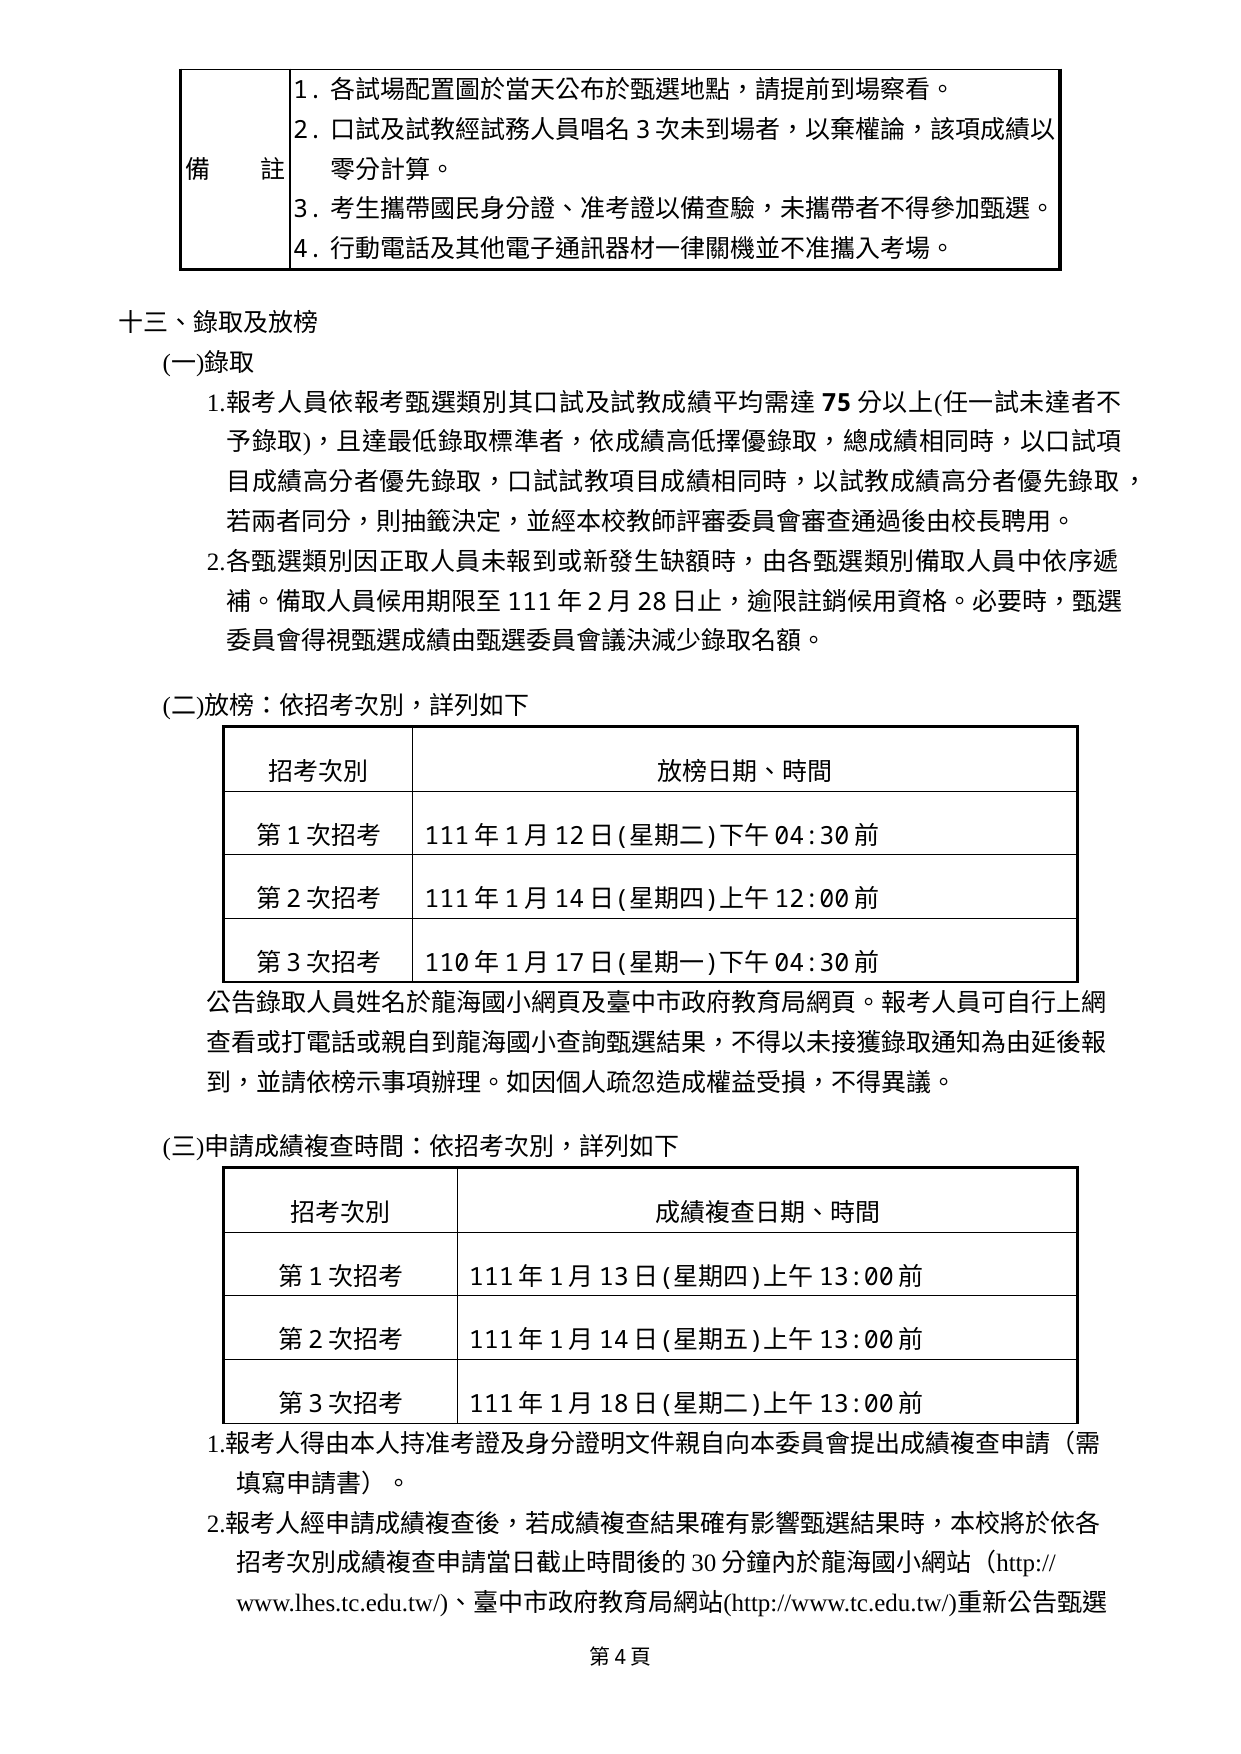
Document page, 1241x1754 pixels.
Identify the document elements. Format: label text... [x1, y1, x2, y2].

table_cell 第1次招考 [225, 1233, 457, 1295]
text 2.報考人經申請成績複查後，若成績複查結果確有影響甄選結果時，本校將於依各招考次別成績複查申請當日截止時間後的30分鐘內於龍海國小網站（http://www.lhes.tc.edu.tw/)、臺中市政府教育局網站(http://www.tc.edu.tw/)重新公告甄選 [207, 1503, 1122, 1619]
text 1.報考人員依報考甄選類別其口試及試教成績平均需達75分以上(任一試未達者不予錄取)，且達最低錄取標準者，依成績高低擇優錄取，總成績相同時，以口試項目成績高分者優先錄取，口試試教項目成績相同時，以試教成績高分者優先錄取，若兩者同分，則抽籤決定，並經本校教師評審委員會審查通過後由校長聘用。 [207, 382, 1122, 538]
table_cell 110年1月17日(星期一)下午04:30前 [413, 919, 1076, 981]
table_cell 111年1月13日(星期四)上午13:00前 [458, 1233, 1076, 1295]
table_cell 111年1月12日(星期二)下午04:30前 [413, 792, 1076, 854]
table_cell 111年1月14日(星期五)上午13:00前 [458, 1296, 1076, 1359]
text 公告錄取人員姓名於龍海國小網頁及臺中市政府教育局網頁。報考人員可自行上網查看或打電話或親自到龍海國小查詢甄選結果，不得以未接獲錄取通知為由延後報到，並請依榜示事項辦理。如因個人疏忽造成權益受損，不得異議。 [207, 982, 1122, 1098]
table_cell 第3次招考 [225, 1360, 457, 1422]
text (三)申請成績複查時間：依招考次別，詳列如下 [162, 1126, 1122, 1163]
table_cell 第1次招考 [225, 792, 412, 854]
text 2.各甄選類別因正取人員未報到或新發生缺額時，由各甄選類別備取人員中依序遞補。備取人員候用期限至111年2月28日止，逾限註銷候用資格。必要時，甄選委員會得視甄選成績由甄選委員會議決減少錄取名額。 [207, 541, 1122, 657]
text (二)放榜：依招考次別，詳列如下 [162, 685, 1122, 722]
table_header 招考次別 [225, 1169, 457, 1232]
table_cell 111年1月14日(星期四)上午12:00前 [413, 855, 1076, 918]
text 1.報考人得由本人持准考證及身分證明文件親自向本委員會提出成績複查申請（需填寫申請書）。 [207, 1423, 1122, 1499]
table_header 放榜日期、時間 [413, 728, 1076, 791]
text 十三、錄取及放榜 [118, 302, 1122, 339]
table_cell 第2次招考 [225, 1296, 457, 1359]
table_cell 第2次招考 [225, 855, 412, 918]
table_cell 111年1月18日(星期二)上午13:00前 [458, 1360, 1076, 1422]
table_cell 第3次招考 [225, 919, 412, 981]
table_header 招考次別 [225, 728, 412, 791]
text (一)錄取 [162, 342, 1122, 378]
table_cell 各試場配置圖於當天公布於甄選地點，請提前到場察看。 口試及試教經試務人員唱名3次未到場者，以棄權論，該項成績以零分計算。 考生攜帶國民身分證、准考證以備查驗，未攜帶者不得參加甄選。 行動電話及其他電子通訊器材一律關機並不准攜入考場。 [291, 70, 1058, 268]
table_cell 備 註 [182, 70, 289, 268]
table_header 成績複查日期、時間 [458, 1169, 1076, 1232]
